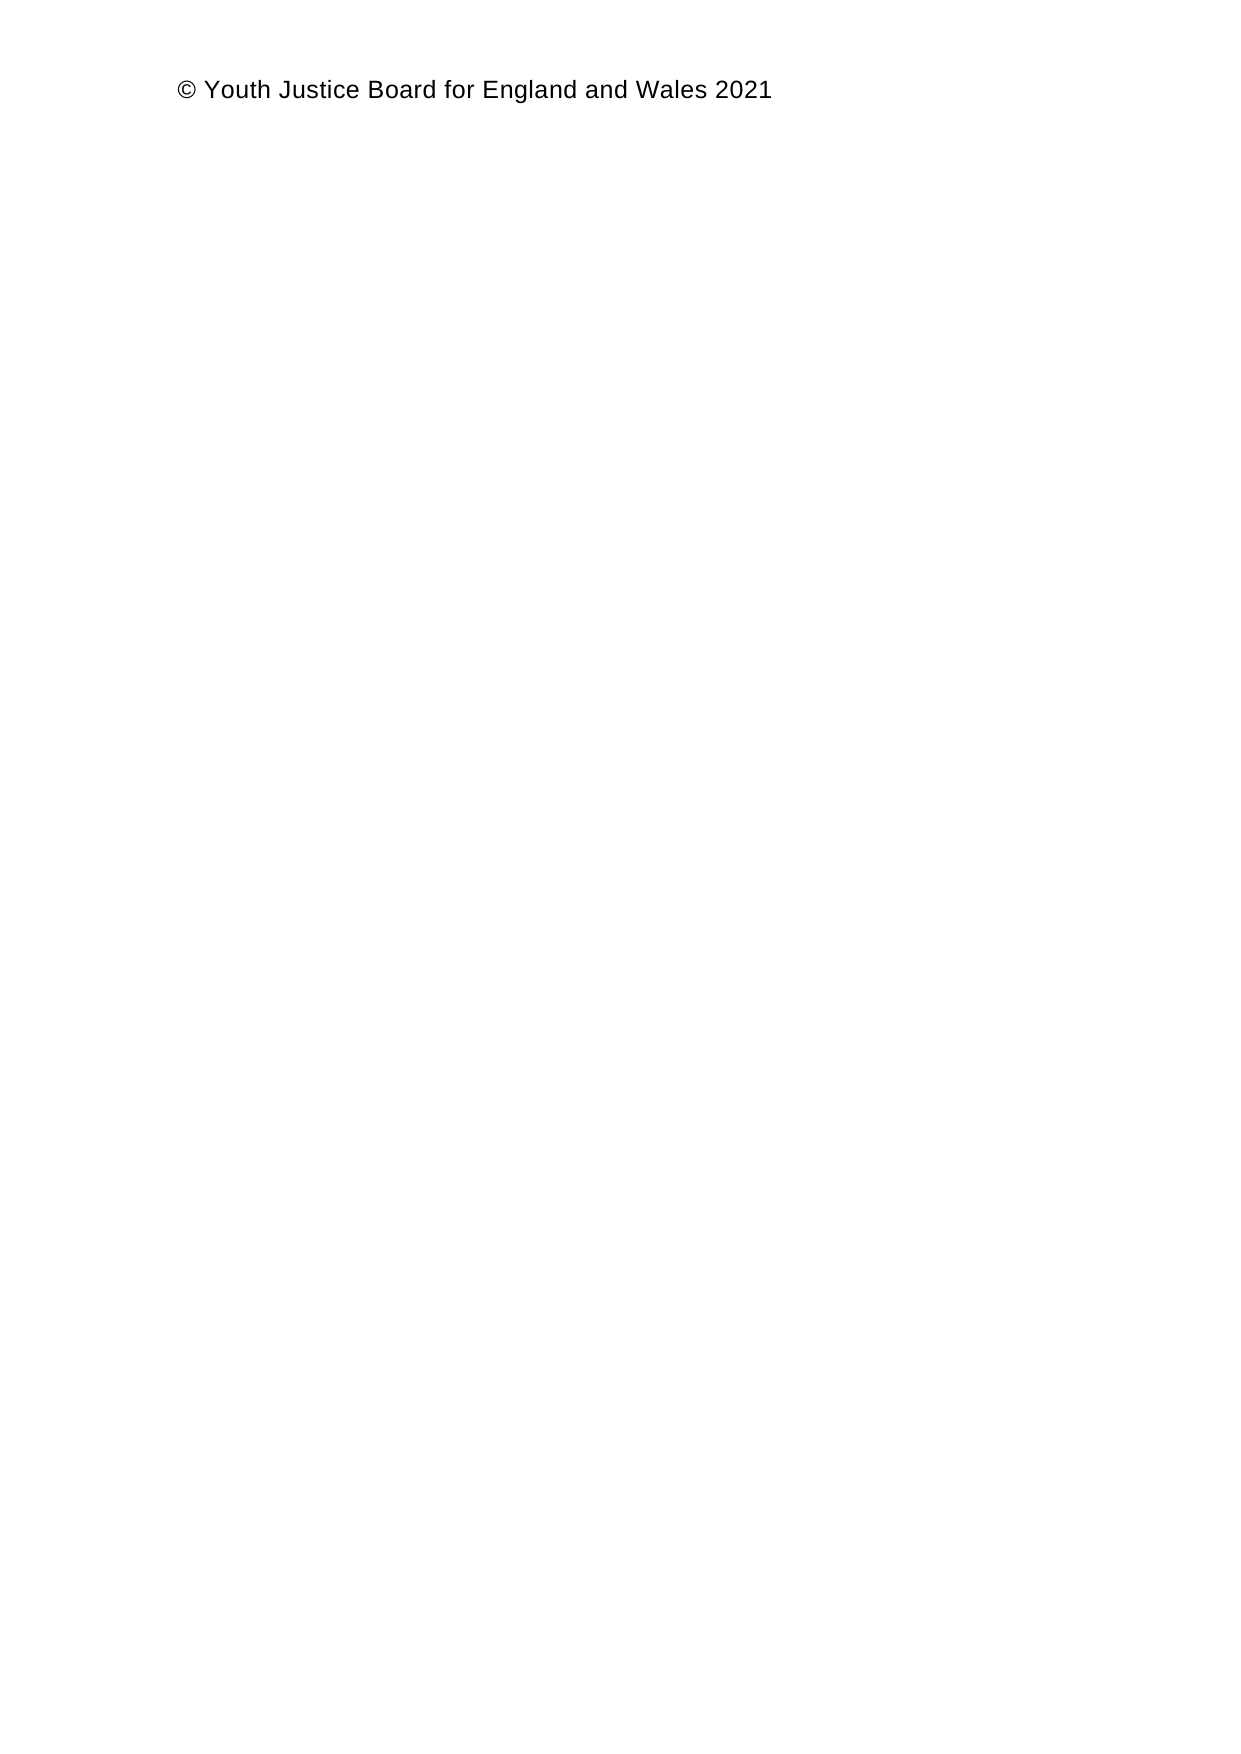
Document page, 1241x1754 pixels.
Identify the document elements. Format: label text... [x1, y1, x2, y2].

text © Youth Justice Board for England and Wales 2021 [177, 75, 1063, 104]
